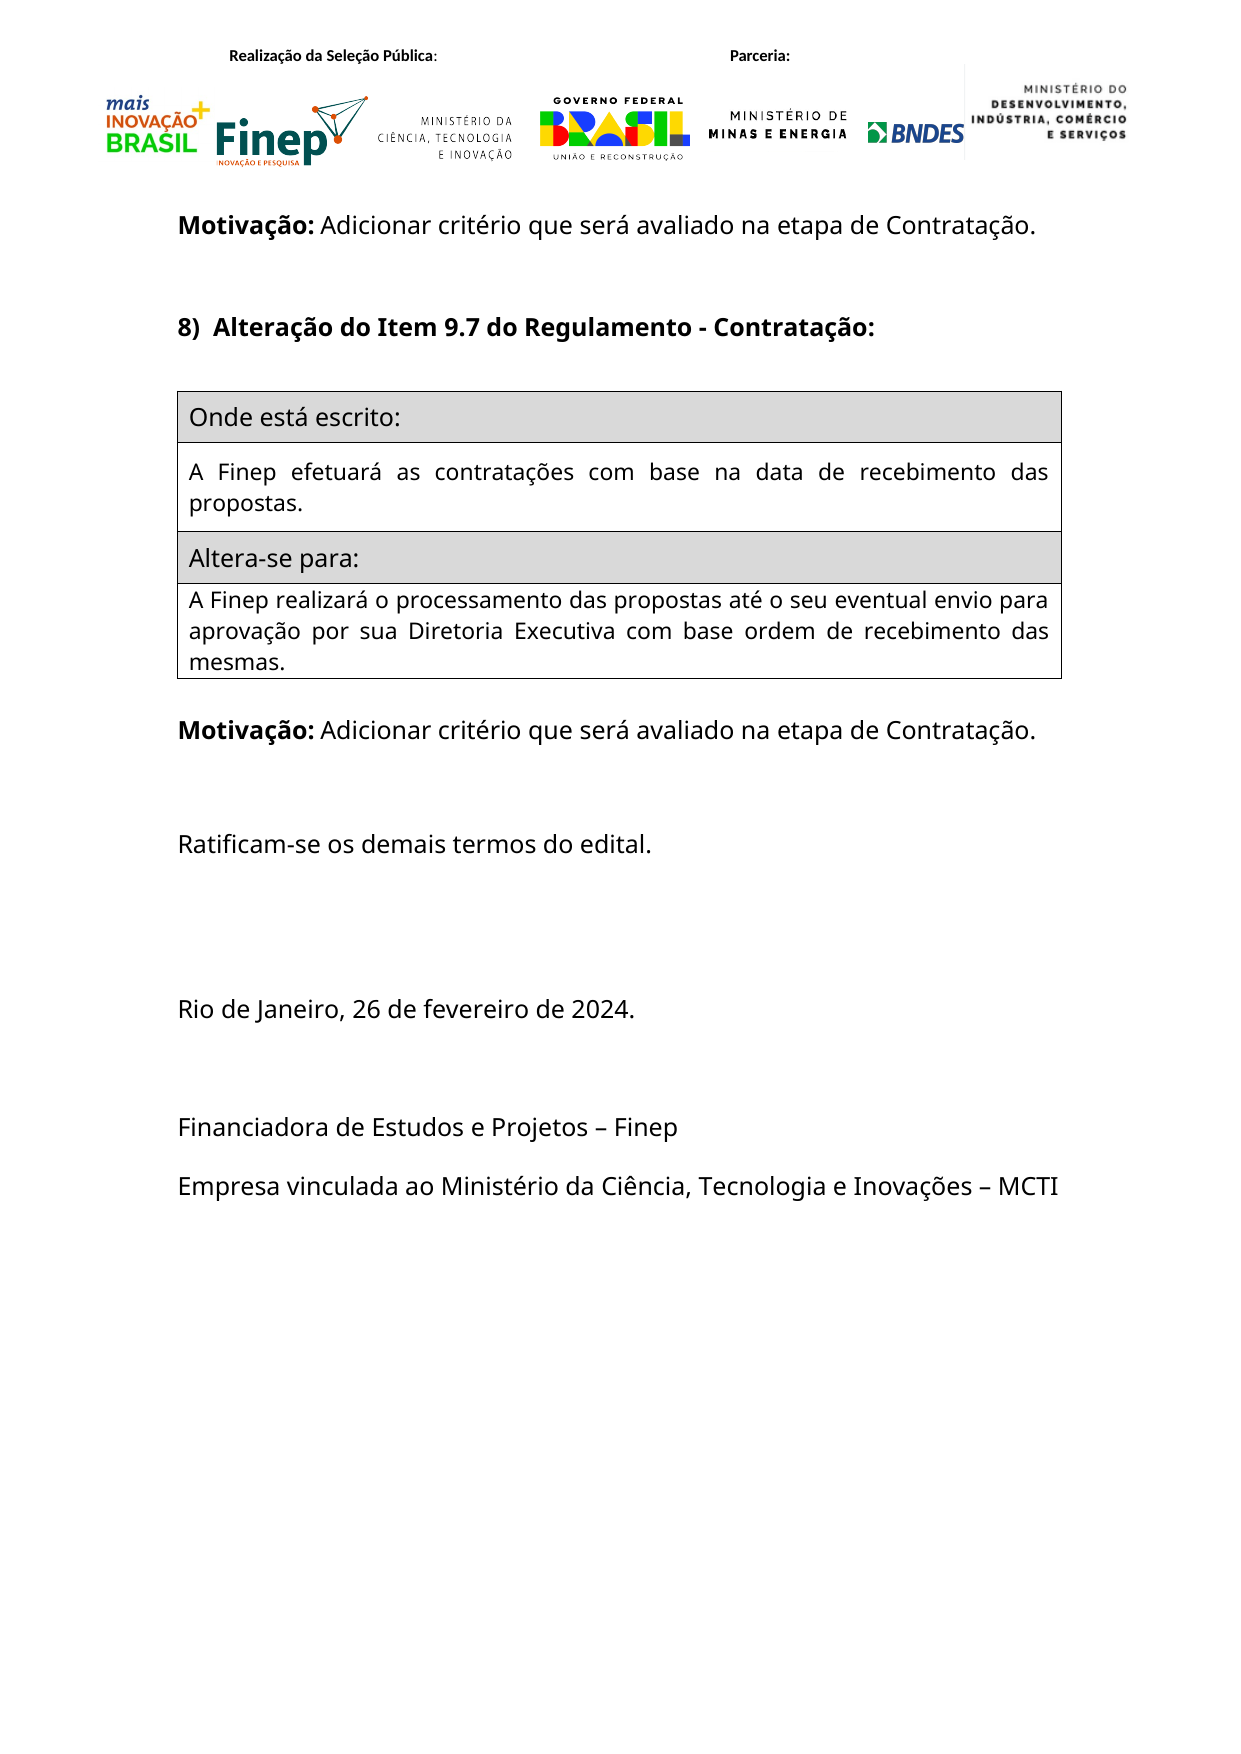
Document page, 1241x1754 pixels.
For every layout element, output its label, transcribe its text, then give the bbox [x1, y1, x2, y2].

text Rio de Janeiro, 26 de fevereiro de 2024. [177, 992, 1063, 1026]
text Motivação: Adicionar critério que será avaliado na etapa de Contratação. [177, 208, 1063, 242]
text Financiadora de Estudos e Projetos – Finep [177, 1110, 1063, 1144]
text Empresa vinculada ao Ministério da Ciência, Tecnologia e Inovações – MCTI [177, 1169, 1063, 1203]
text Ratificam-se os demais termos do edital. [177, 827, 1063, 861]
text 8) Alteração do Item 9.7 do Regulamento - Contratação: [177, 310, 1063, 344]
table_cell Altera-se para: [178, 532, 1061, 583]
table_header Onde está escrito: [178, 392, 1061, 442]
table_cell A Finep efetuará as contratações com base na data de recebimento das propostas. [178, 443, 1061, 531]
text Motivação: Adicionar critério que será avaliado na etapa de Contratação. [177, 712, 1063, 747]
table_cell A Finep realizará o processamento das propostas até o seu eventual envio para aprovação por sua Diretoria Executiva com base ordem de recebimento das mesmas. [178, 584, 1061, 677]
